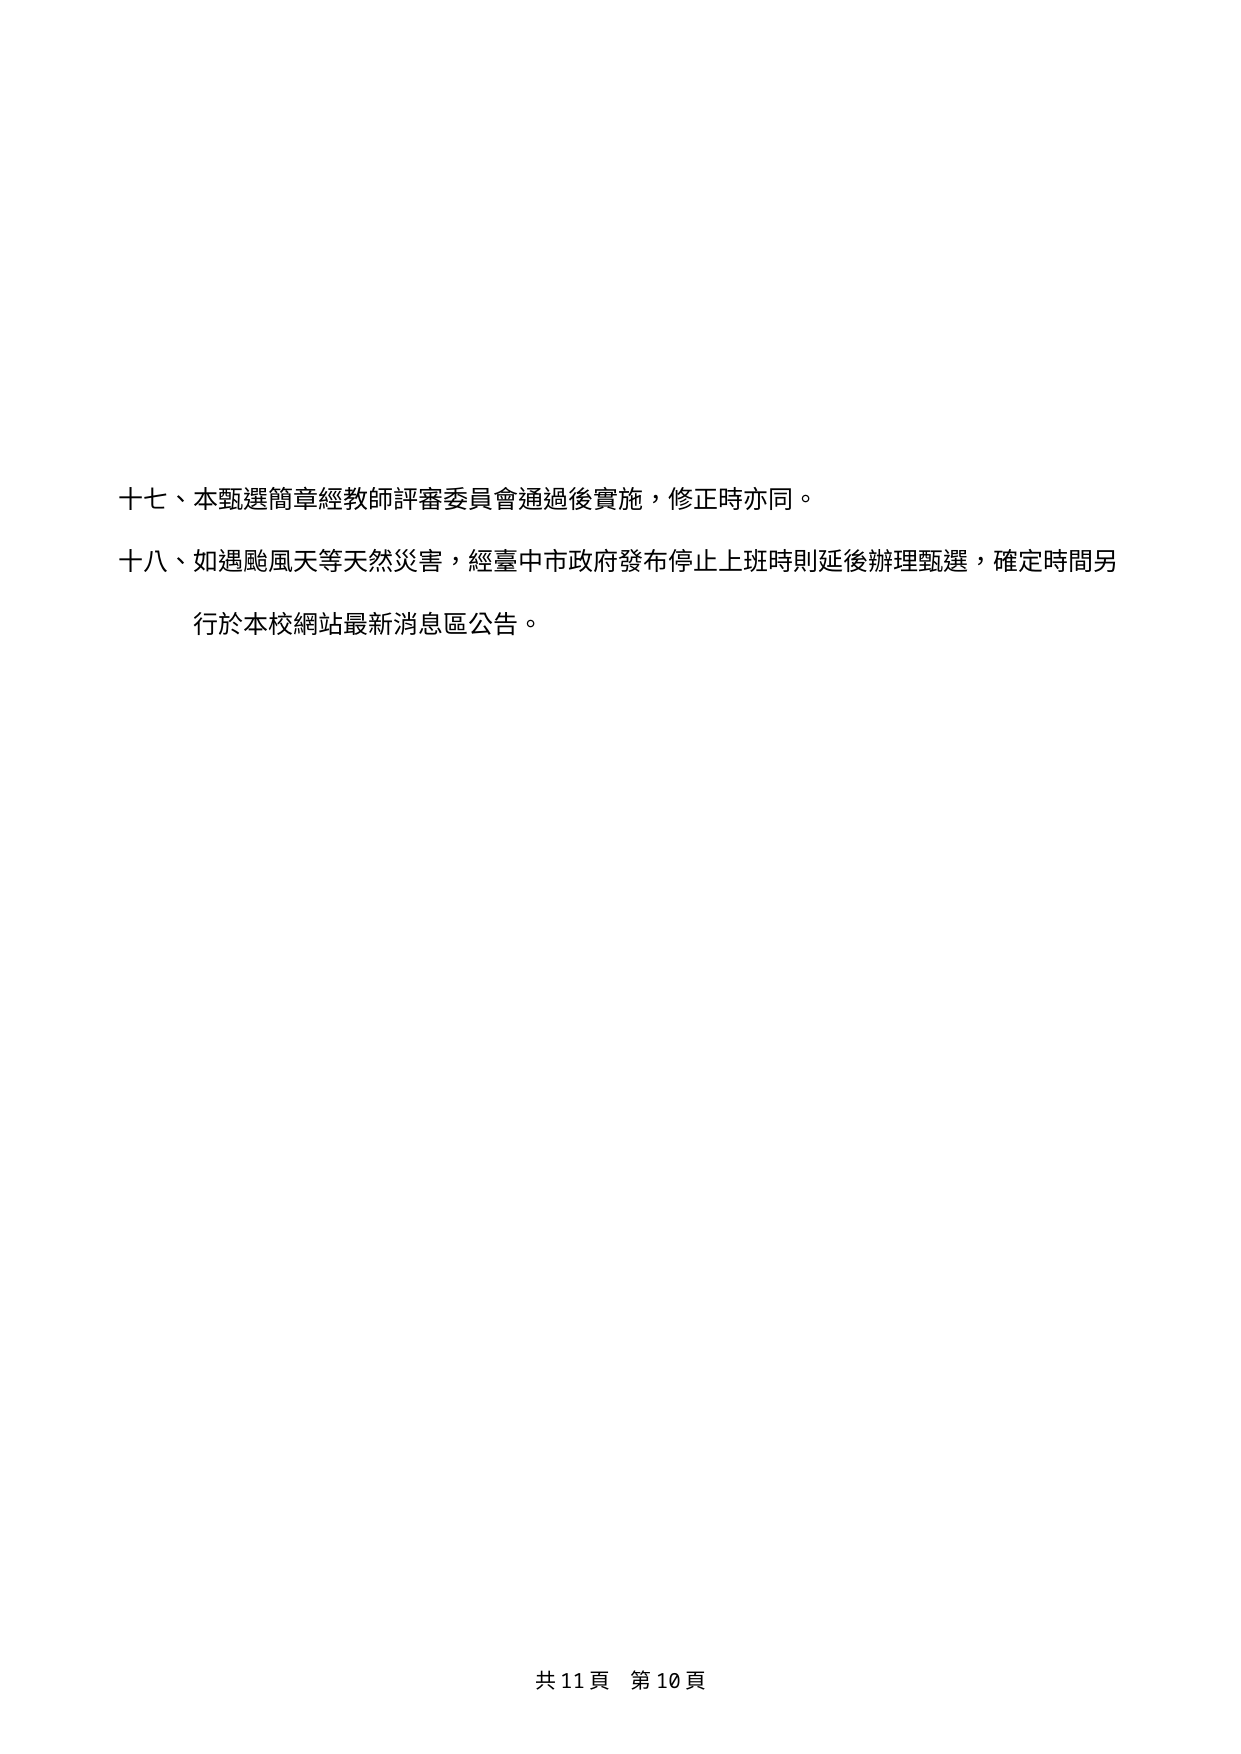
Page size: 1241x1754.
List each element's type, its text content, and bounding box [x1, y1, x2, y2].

text 十八、如遇颱風天等天然災害，經臺中市政府發布停止上班時則延後辦理甄選，確定時間另行於本校網站最新消息區公告。 [118, 518, 1122, 643]
text 十七、本甄選簡章經教師評審委員會通過後實施，修正時亦同。 [118, 456, 1122, 518]
